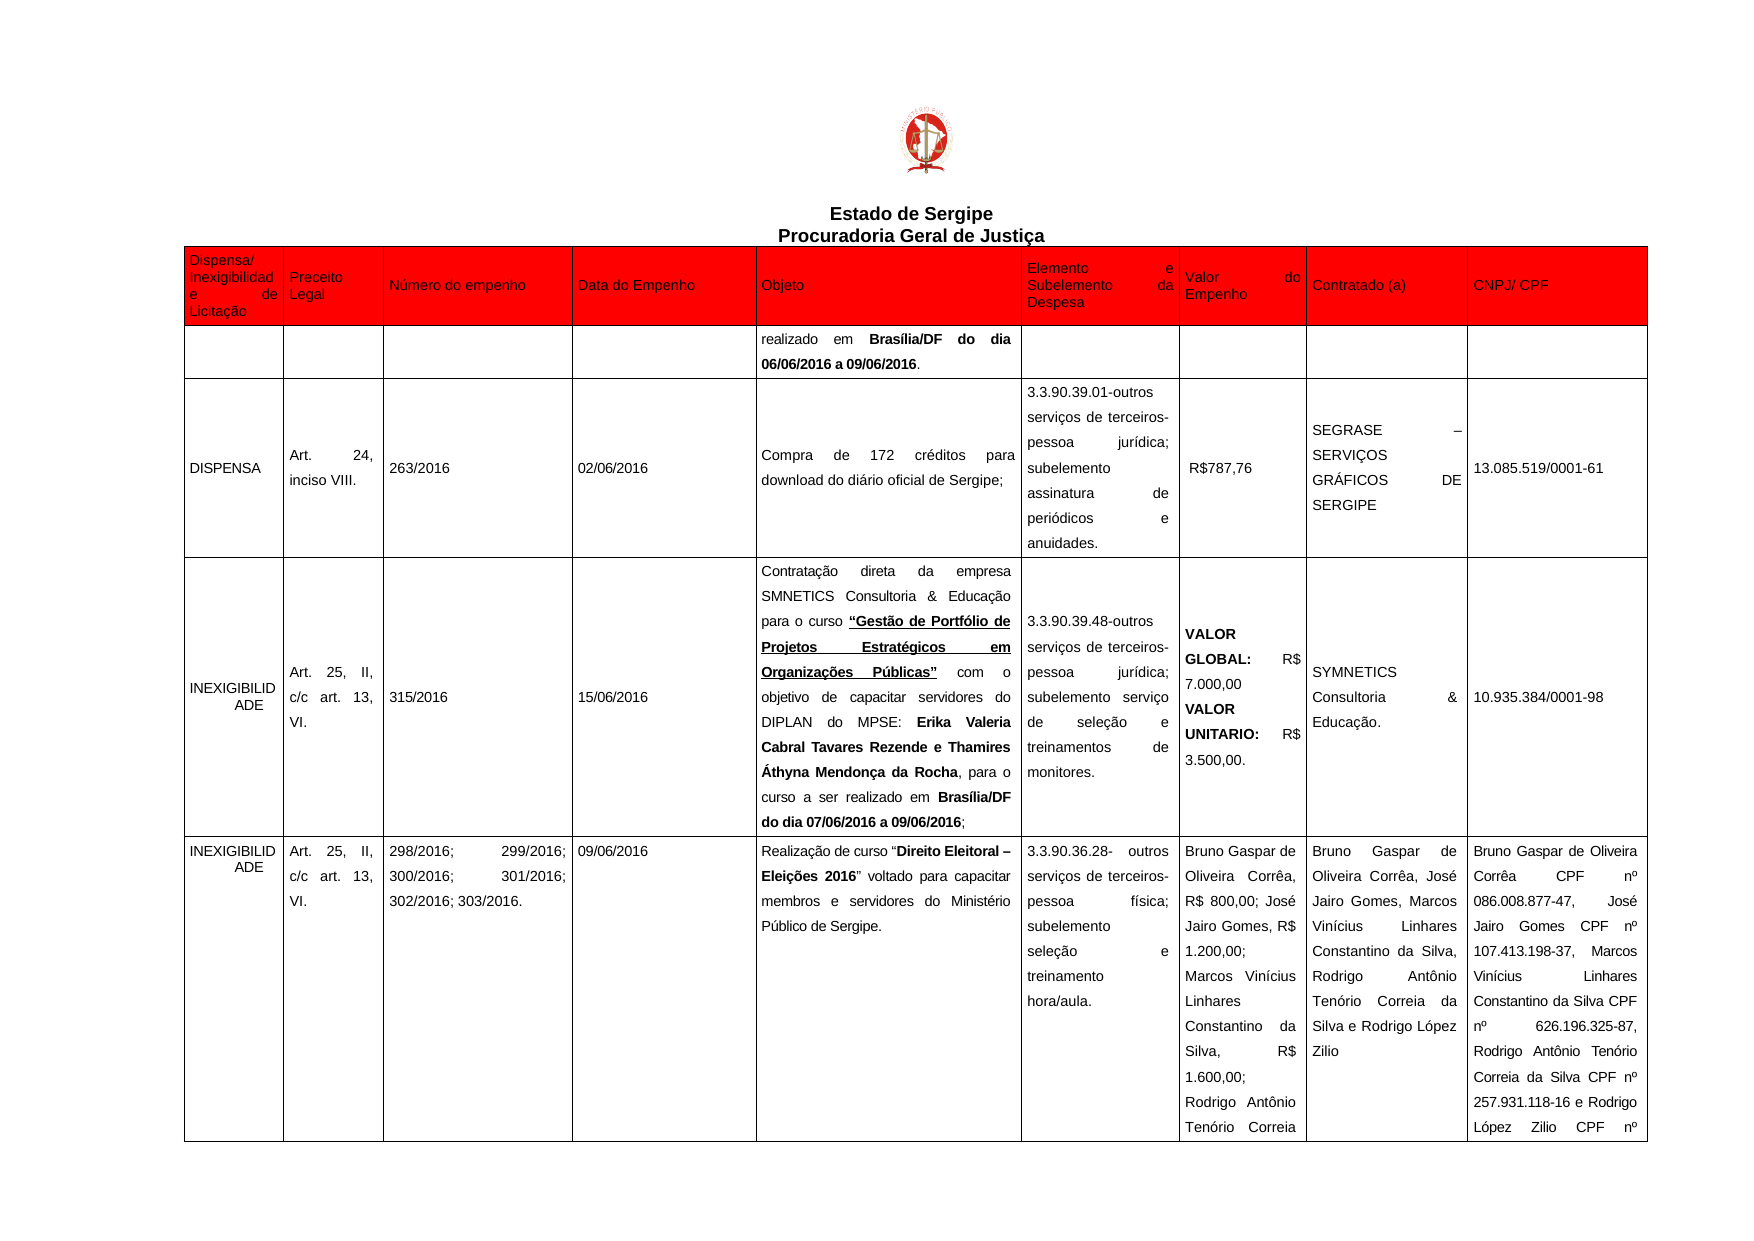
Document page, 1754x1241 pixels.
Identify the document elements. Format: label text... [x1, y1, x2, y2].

table_cell R$787,76 [1180, 379, 1306, 557]
table_cell 13.085.519/0001-61 [1468, 379, 1647, 557]
table_header Objeto [757, 247, 1021, 325]
table_cell INEXIGIBILIDADE [185, 837, 283, 1141]
table_cell Contratação direta da empresa SMNETICS Consultoria & Educação para o curso “Gestão de Portfólio de Projetos Estratégicos em Organizações Públicas” com o objetivo de capacitar servidores do DIPLAN do MPSE: Erika Valeria Cabral Tavares Rezende e Thamires Áthyna Mendonça da Rocha, para o curso a ser realizado em Brasília/DF do dia 07/06/2016 a 09/06/2016; [757, 558, 1021, 836]
table_cell [185, 326, 283, 378]
table_cell SYMNETICS Consultoria & Educação. [1307, 558, 1467, 836]
table_cell 3.3.90.39.01-outros serviços de terceiros- pessoa jurídica; subelemento assinatura de periódicos e anuidades. [1022, 379, 1179, 557]
table_cell VALOR GLOBAL: R$ 7.000,00 VALOR UNITARIO: R$ 3.500,00. [1180, 558, 1306, 836]
table_cell 3.3.90.36.28- outros serviços de terceiros- pessoa física; subelemento seleção e treinamento hora/aula. [1022, 837, 1179, 1141]
table_header Data do Empenho [573, 247, 756, 325]
table_cell [1022, 326, 1179, 378]
table_cell 09/06/2016 [573, 837, 756, 1141]
table_cell [384, 326, 572, 378]
table_cell 15/06/2016 [573, 558, 756, 836]
table_cell 3.3.90.39.48-outros serviços de terceiros- pessoa jurídica; subelemento serviço de seleção e treinamentos de monitores. [1022, 558, 1179, 836]
table_cell Art. 25, II, c/c art. 13, VI. [284, 558, 383, 836]
table_cell Bruno Gaspar de Oliveira Corrêa, R$ 800,00; José Jairo Gomes, R$ 1.200,00; Marcos Vinícius Linhares Constantino da Silva, R$ 1.600,00; Rodrigo Antônio Tenório Correia [1180, 837, 1306, 1141]
table_cell [1307, 326, 1467, 378]
table_cell Art. 25, II, c/c art. 13, VI. [284, 837, 383, 1141]
table_cell 263/2016 [384, 379, 572, 557]
table_cell [284, 326, 383, 378]
table_header Valor do Empenho [1180, 247, 1306, 325]
table_cell Compra de 172 créditos para download do diário oficial de Sergipe; [757, 379, 1021, 557]
table_header CNPJ/ CPF [1468, 247, 1647, 325]
table_cell Art. 24, inciso VIII. [284, 379, 383, 557]
table_cell [1180, 326, 1306, 378]
table_cell DISPENSA [185, 379, 283, 557]
table_cell [1468, 326, 1647, 378]
table_cell SEGRASE – SERVIÇOS GRÁFICOS DE SERGIPE [1307, 379, 1467, 557]
table_cell 02/06/2016 [573, 379, 756, 557]
table_header Elemento e Subelemento da Despesa [1022, 247, 1179, 325]
table_cell realizado em Brasília/DF do dia 06/06/2016 a 09/06/2016. [757, 326, 1021, 378]
table_header Dispensa/Inexigibilidade de Licitação [185, 247, 283, 325]
table_header Preceito Legal [284, 247, 383, 325]
table_cell Realização de curso “Direito Eleitoral – Eleições 2016” voltado para capacitar membros e servidores do Ministério Público de Sergipe. [757, 837, 1021, 1141]
table_cell Bruno Gaspar de Oliveira Corrêa, José Jairo Gomes, Marcos Vinícius Linhares Constantino da Silva, Rodrigo Antônio Tenório Correia da Silva e Rodrigo López Zilio [1307, 837, 1467, 1141]
table_header Contratado (a) [1307, 247, 1467, 325]
table_cell 298/2016; 299/2016; 300/2016; 301/2016; 302/2016; 303/2016. [384, 837, 572, 1141]
table_cell [573, 326, 756, 378]
table_cell Bruno Gaspar de Oliveira Corrêa CPF nº 086.008.877-47, José Jairo Gomes CPF nº 107.413.198-37, Marcos Vinícius Linhares Constantino da Silva CPF nº 626.196.325-87, Rodrigo Antônio Tenório Correia da Silva CPF nº 257.931.118-16 e Rodrigo López Zilio CPF nº [1468, 837, 1647, 1141]
table_cell 10.935.384/0001-98 [1468, 558, 1647, 836]
table_cell INEXIGIBILIDADE [185, 558, 283, 836]
table_header Número do empenho [384, 247, 572, 325]
table_cell 315/2016 [384, 558, 572, 836]
